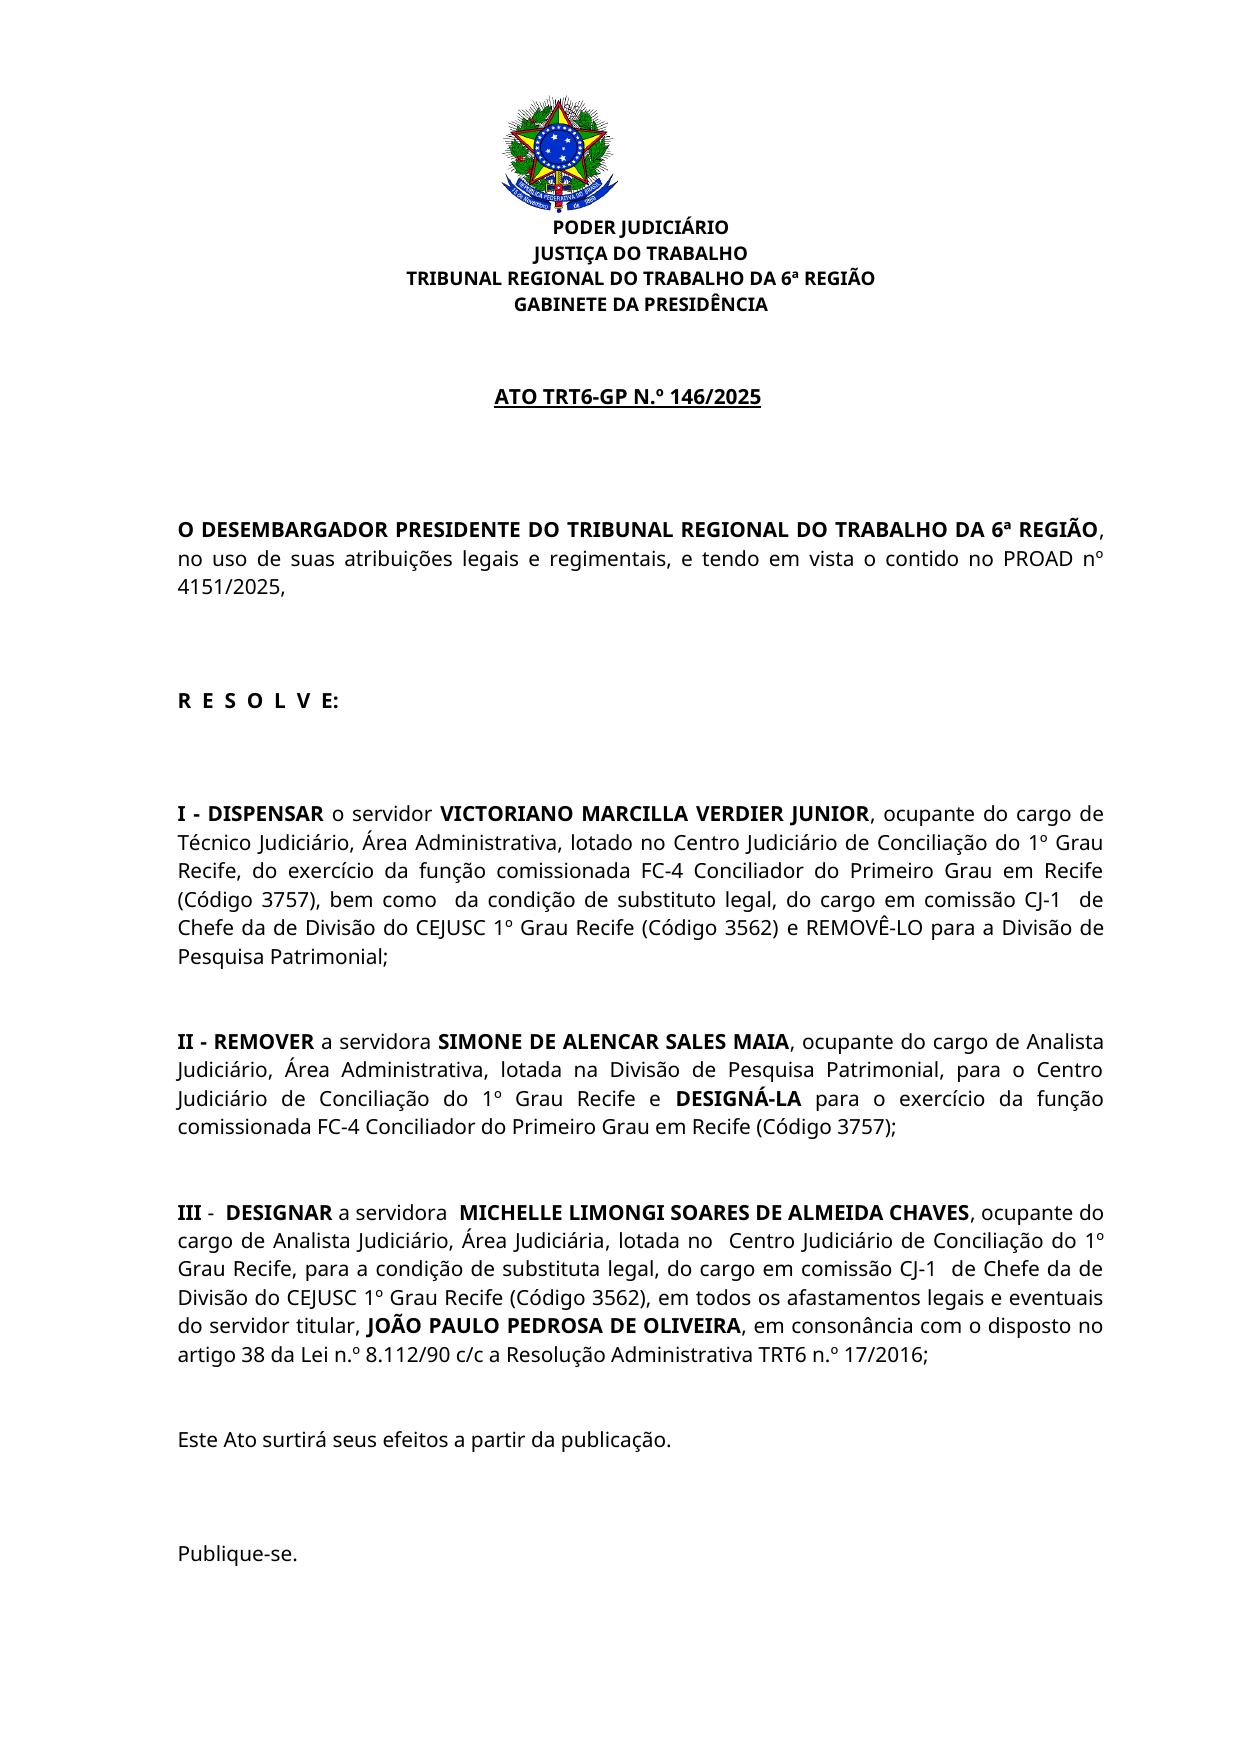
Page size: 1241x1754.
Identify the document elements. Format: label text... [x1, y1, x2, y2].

text ATO TRT6-GP N.º 146/2025 [177, 382, 1104, 411]
text I - DISPENSAR o servidor VICTORIANO MARCILLA VERDIER JUNIOR, ocupante do cargo de Técnico Judiciário, Área Administrativa, lotado no Centro Judiciário de Conciliação do 1º Grau Recife, do exercício da função comissionada FC-4 Conciliador do Primeiro Grau em Recife (Código 3757), bem como da condição de substituto legal, do cargo em comissão CJ-1 de Chefe da de Divisão do CEJUSC 1º Grau Recife (Código 3562) e REMOVÊ-LO para a Divisão de Pesquisa Patrimonial; [177, 799, 1104, 970]
text R E S O L V E: [177, 686, 1104, 714]
text III - DESIGNAR a servidora MICHELLE LIMONGI SOARES DE ALMEIDA CHAVES, ocupante do cargo de Analista Judiciário, Área Judiciária, lotada no Centro Judiciário de Conciliação do 1º Grau Recife, para a condição de substituta legal, do cargo em comissão CJ-1 de Chefe da de Divisão do CEJUSC 1º Grau Recife (Código 3562), em todos os afastamentos legais e eventuais do servidor titular, JOÃO PAULO PEDROSA DE OLIVEIRA, em consonância com o disposto no artigo 38 da Lei n.º 8.112/90 c/c a Resolução Administrativa TRT6 n.º 17/2016; [177, 1198, 1104, 1368]
text GABINETE DA PRESIDÊNCIA [113, 225, 1169, 381]
picture [495, 92, 621, 215]
text O DESEMBARGADOR PRESIDENTE DO TRIBUNAL REGIONAL DO TRABALHO DA 6ª REGIÃO, no uso de suas atribuições legais e regimentais, e tendo em vista o contido no PROAD nº 4151/2025, [177, 515, 1104, 601]
text PODER JUDICIÁRIO [177, 214, 1104, 225]
text Este Ato surtirá seus efeitos a partir da publicação. [177, 1425, 1104, 1454]
text Publique-se. [177, 1539, 1104, 1567]
text II - REMOVER a servidora SIMONE DE ALENCAR SALES MAIA, ocupante do cargo de Analista Judiciário, Área Administrativa, lotada na Divisão de Pesquisa Patrimonial, para o Centro Judiciário de Conciliação do 1º Grau Recife e DESIGNÁ-LA para o exercício da função comissionada FC-4 Conciliador do Primeiro Grau em Recife (Código 3757); [177, 1027, 1104, 1141]
